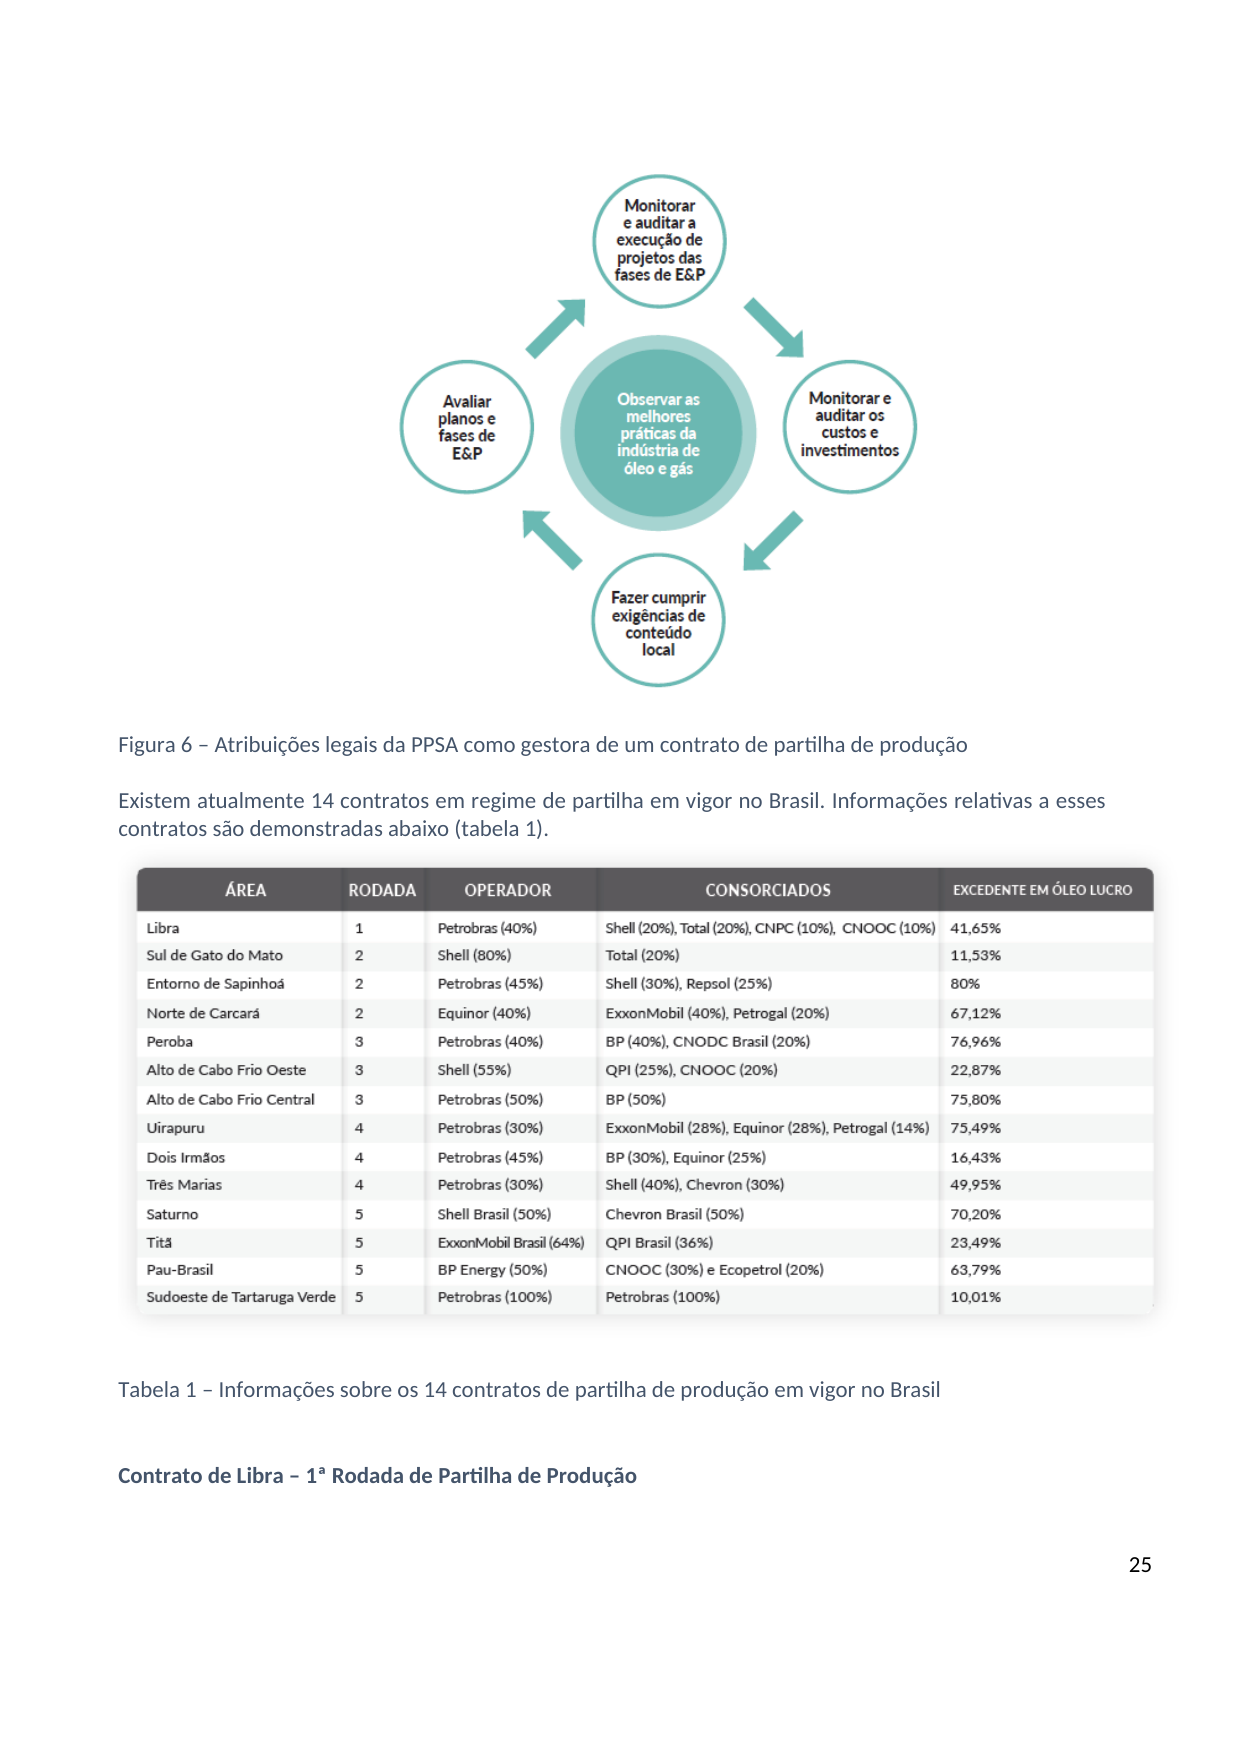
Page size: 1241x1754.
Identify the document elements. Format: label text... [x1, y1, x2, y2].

text Figura 6 – Atribuições legais da PPSA como gestora de um contrato de partilha de produção [118, 730, 1152, 758]
text Existem atualmente 14 contratos em regime de partilha em vigor no Brasil. Informações relativas a esses contratos são demonstradas abaixo (tabela 1). [118, 786, 1108, 842]
text Tabela 1 – Informações sobre os 14 contratos de partilha de produção em vigor no Brasil [118, 1376, 1152, 1403]
text Contrato de Libra – 1ª Rodada de Partilha de Produção [118, 1462, 1152, 1489]
